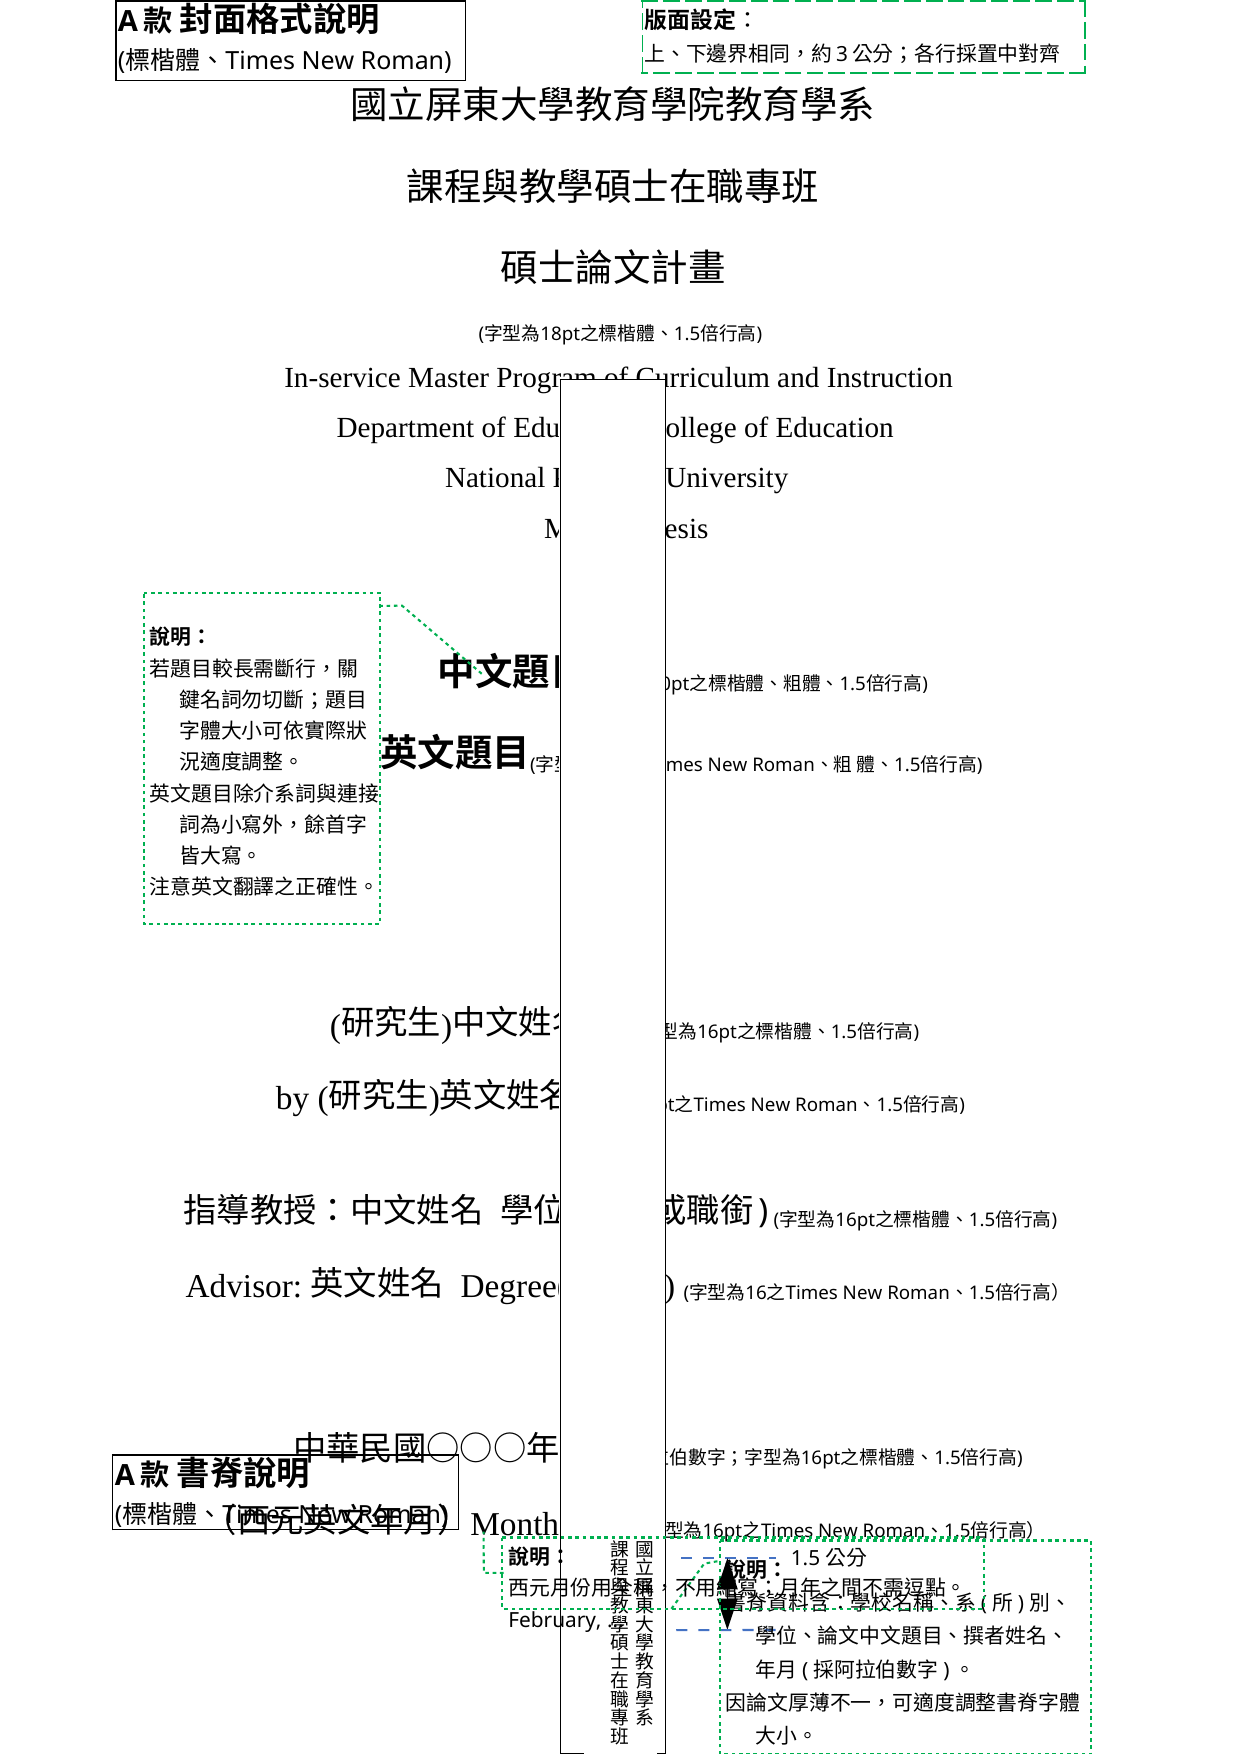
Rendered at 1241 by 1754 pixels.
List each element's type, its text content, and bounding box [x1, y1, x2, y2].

text 國立屏東大學教育學院教育學系 [139, 75, 1087, 129]
text 中華民國○○○年○月(阿拉伯數字；字型為16pt之標楷體、1.5倍行高) [666, 1422, 1087, 1470]
text [641, 2, 1086, 74]
text 課程與教學碩士在職專班 [139, 156, 1087, 211]
text Master Thesis [153, 511, 559, 544]
text 版面設定： [644, 2, 1083, 35]
text National Pingtung University [666, 460, 1087, 494]
text (字型為18pt之標楷體、1.5倍行高) [153, 319, 1087, 346]
text Advisor: 英文姓名 Degree(或Title) (字型為16之Times New Roman、1.5倍行高） [153, 1256, 559, 1304]
text Department of Education, College of Education [666, 410, 1113, 444]
text （西元英文年月）Month Year (字型為16pt之Times New Roman、1.5倍行高） [153, 1494, 559, 1542]
text A款 書脊說明 [114, 1456, 457, 1493]
text 國立屏東大學教育學系 [632, 1530, 657, 1754]
text 課程與教學碩士在職專班 [607, 1584, 632, 1754]
text (標楷體、Times New Roman) [114, 1493, 457, 1529]
text A款 封面格式說明 [118, 2, 463, 39]
text 中文題目(字型為20pt之標楷體、粗體、1.5倍行高) [666, 642, 1087, 696]
text 碩士論文計畫 [139, 238, 1087, 292]
text (標楷體、Times New Roman) [118, 39, 463, 77]
text 英文題目(字型為20pt之Times New Roman、粗 體、1.5倍行高) [666, 723, 1087, 777]
text (研究生)中文姓名 撰(字型為16pt之標楷體、1.5倍行高) [666, 996, 1087, 1044]
text by (研究生)英文姓名(字型為16pt之Times New Roman、1.5倍行高) [153, 1068, 559, 1117]
text 課程與教學碩士在職專班 [607, 1530, 632, 1609]
text 上、下邊界相同，約3公分；各行採置中對齊 [644, 35, 1083, 68]
text 中文題目(字型為20pt之標楷體、粗體、1.5倍行高) [153, 642, 559, 696]
text by (研究生)英文姓名(字型為16pt之Times New Roman、1.5倍行高) [666, 1068, 1087, 1117]
text [117, 2, 465, 80]
text 中華民國○○○年○月(阿拉伯數字；字型為16pt之標楷體、1.5倍行高) [153, 1422, 559, 1470]
text 指導教授：中文姓名 學位名稱(或職銜)(字型為16pt之標楷體、1.5倍行高) [154, 1184, 559, 1232]
text Master Thesis [666, 511, 1098, 544]
text (研究生)中文姓名 撰(字型為16pt之標楷體、1.5倍行高) [153, 996, 559, 1044]
text In-service Master Program of Curriculum and Instruction [124, 360, 1113, 393]
text 英文題目(字型為20pt之Times New Roman、粗 體、1.5倍行高) [153, 723, 559, 777]
text （西元英文年月）Month Year (字型為16pt之Times New Roman、1.5倍行高） [666, 1494, 1087, 1542]
text 指導教授：中文姓名 學位名稱(或職銜)(字型為16pt之標楷體、1.5倍行高) [666, 1184, 1087, 1232]
text National Pingtung University [153, 460, 559, 494]
text Department of Education, College of Education [124, 410, 559, 444]
text Advisor: 英文姓名 Degree(或Title) (字型為16之Times New Roman、1.5倍行高） [666, 1256, 1102, 1304]
